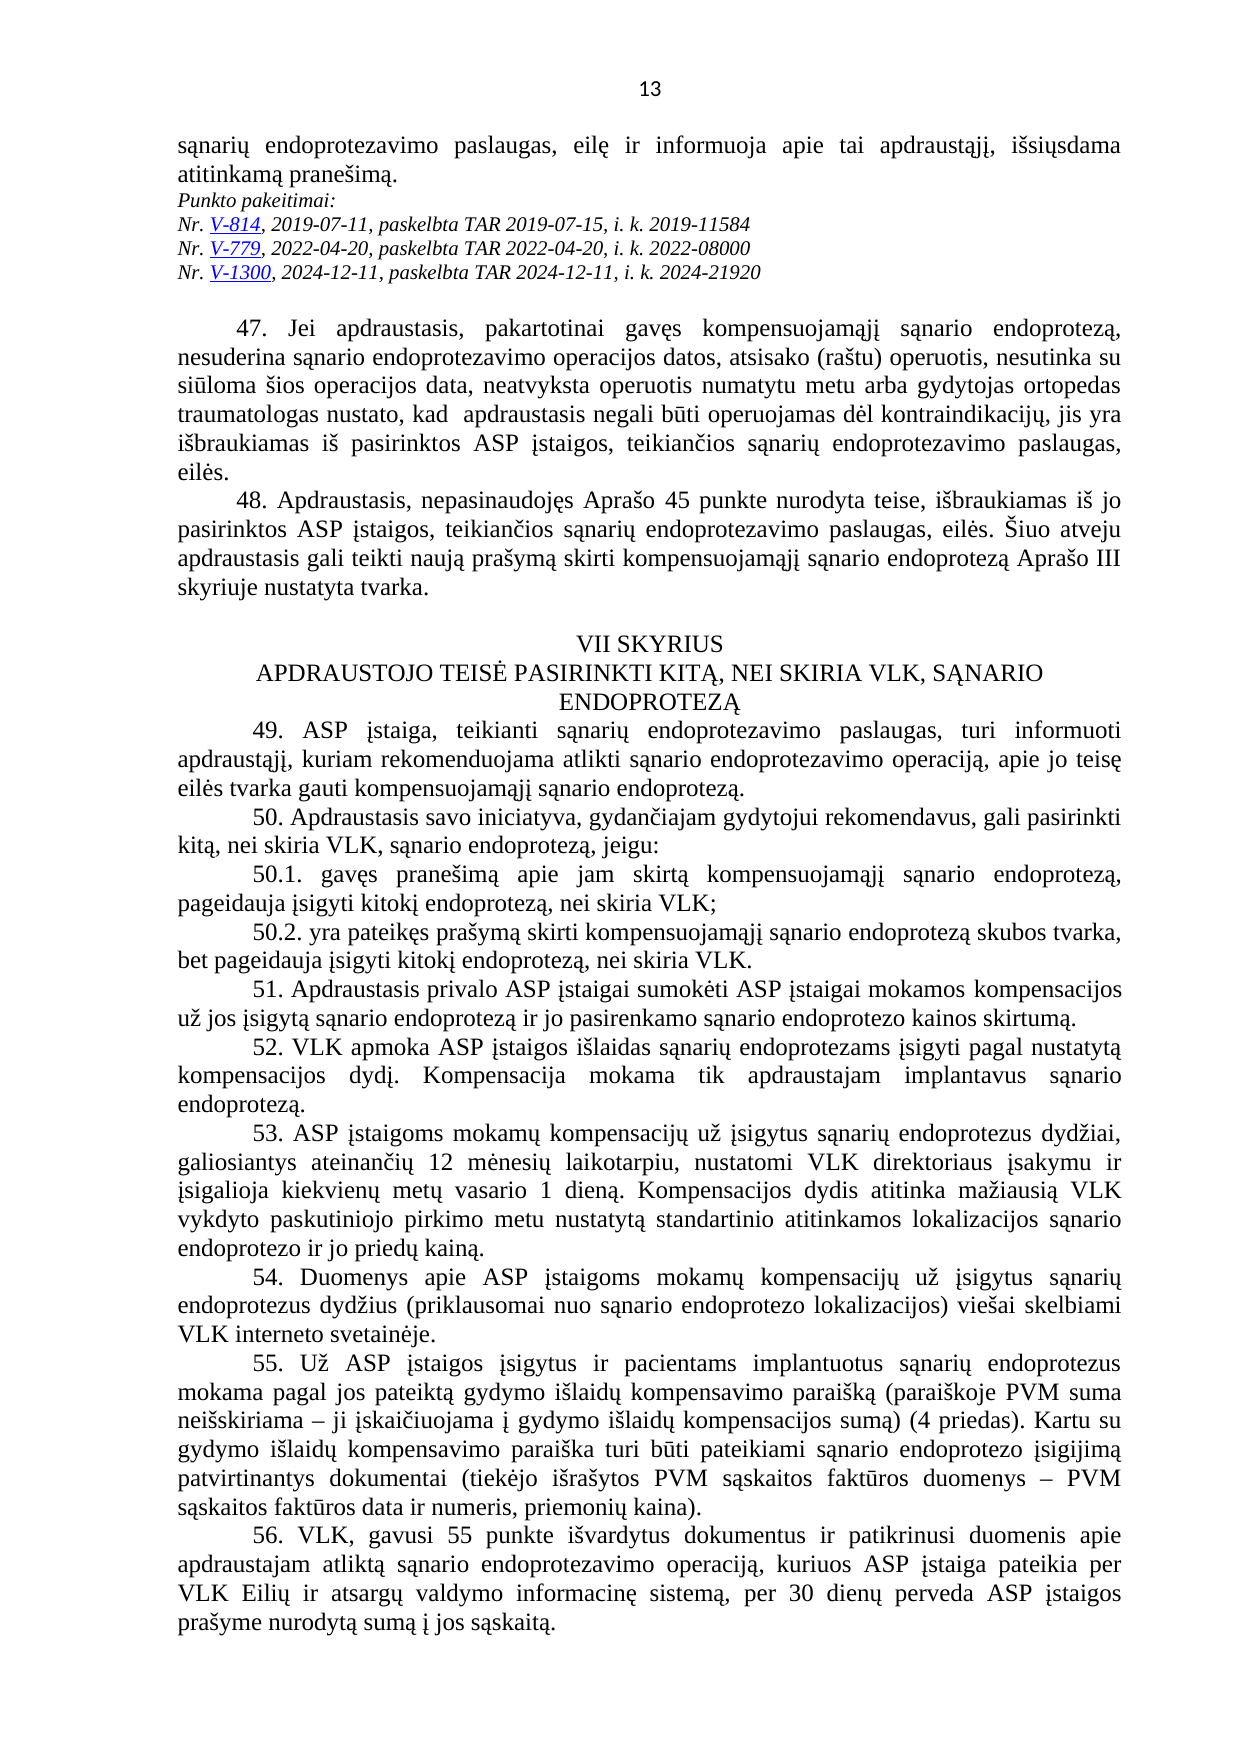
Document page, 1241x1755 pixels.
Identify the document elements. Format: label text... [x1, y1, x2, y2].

text 52. VLK apmoka ASP įstaigos išlaidas sąnarių endoprotezams įsigyti pagal nustatytą kompensacijos dydį. Kompensacija mokama tik apdraustajam implantavus sąnario endoprotezą. [177, 1032, 1122, 1118]
text Nr. V-1300, 2024-12-11, paskelbta TAR 2024-12-11, i. k. 2024-21920 [177, 260, 1122, 284]
text VII SKYRIUS [177, 629, 1122, 658]
text 50.1. gavęs pranešimą apie jam skirtą kompensuojamąjį sąnario endoprotezą, pageidauja įsigyti kitokį endoprotezą, nei skiria VLK; [177, 859, 1122, 917]
text 56. VLK, gavusi 55 punkte išvardytus dokumentus ir patikrinusi duomenis apie apdraustajam atliktą sąnario endoprotezavimo operaciją, kuriuos ASP įstaiga pateikia per VLK Eilių ir atsargų valdymo informacinę sistemą, per 30 dienų perveda ASP įstaigos prašyme nurodytą sumą į jos sąskaitą. [177, 1521, 1122, 1636]
text 51. Apdraustasis privalo ASP įstaigai sumokėti ASP įstaigai mokamos kompensacijos už jos įsigytą sąnario endoprotezą ir jo pasirenkamo sąnario endoprotezo kainos skirtumą. [177, 974, 1122, 1032]
text Nr. V-779, 2022-04-20, paskelbta TAR 2022-04-20, i. k. 2022-08000 [177, 236, 1122, 260]
text 54. Duomenys apie ASP įstaigoms mokamų kompensacijų už įsigytus sąnarių endoprotezus dydžius (priklausomai nuo sąnario endoprotezo lokalizacijos) viešai skelbiami VLK interneto svetainėje. [177, 1262, 1122, 1348]
text 47. Jei apdraustasis, pakartotinai gavęs kompensuojamąjį sąnario endoprotezą, nesuderina sąnario endoprotezavimo operacijos datos, atsisako (raštu) operuotis, nesutinka su siūloma šios operacijos data, neatvyksta operuotis numatytu metu arba gydytojas ortopedas traumatologas nustato, kad apdraustasis negali būti operuojamas dėl kontraindikacijų, jis yra išbraukiamas iš pasirinktos ASP įstaigos, teikiančios sąnarių endoprotezavimo paslaugas, eilės. [177, 313, 1122, 486]
text 55. Už ASP įstaigos įsigytus ir pacientams implantuotus sąnarių endoprotezus mokama pagal jos pateiktą gydymo išlaidų kompensavimo paraišką (paraiškoje PVM suma neišskiriama – ji įskaičiuojama į gydymo išlaidų kompensacijos sumą) (4 priedas). Kartu su gydymo išlaidų kompensavimo paraiška turi būti pateikiami sąnario endoprotezo įsigijimą patvirtinantys dokumentai (tiekėjo išrašytos PVM sąskaitos faktūros duomenys – PVM sąskaitos faktūros data ir numeris, priemonių kaina). [177, 1348, 1122, 1521]
text 53. ASP įstaigoms mokamų kompensacijų už įsigytus sąnarių endoprotezus dydžiai, galiosiantys ateinančių 12 mėnesių laikotarpiu, nustatomi VLK direktoriaus įsakymu ir įsigalioja kiekvienų metų vasario 1 dieną. Kompensacijos dydis atitinka mažiausią VLK vykdyto paskutiniojo pirkimo metu nustatytą standartinio atitinkamos lokalizacijos sąnario endoprotezo ir jo priedų kainą. [177, 1118, 1122, 1262]
text 48. Apdraustasis, nepasinaudojęs Aprašo 45 punkte nurodyta teise, išbraukiamas iš jo pasirinktos ASP įstaigos, teikiančios sąnarių endoprotezavimo paslaugas, eilės. Šiuo atveju apdraustasis gali teikti naują prašymą skirti kompensuojamąjį sąnario endoprotezą Aprašo III skyriuje nustatyta tvarka. [177, 486, 1122, 601]
text 50. Apdraustasis savo iniciatyva, gydančiajam gydytojui rekomendavus, gali pasirinkti kitą, nei skiria VLK, sąnario endoprotezą, jeigu: [177, 802, 1122, 859]
text sąnarių endoprotezavimo paslaugas, eilę ir informuoja apie tai apdraustąjį, išsiųsdama atitinkamą pranešimą. [177, 131, 1122, 188]
text APDRAUSTOJO TEISĖ PASIRINKTI KITĄ, NEI SKIRIA VLK, SĄNARIO ENDOPROTEZĄ [177, 658, 1122, 716]
text 50.2. yra pateikęs prašymą skirti kompensuojamąjį sąnario endoprotezą skubos tvarka, bet pageidauja įsigyti kitokį endoprotezą, nei skiria VLK. [177, 917, 1122, 974]
text 49. ASP įstaiga, teikianti sąnarių endoprotezavimo paslaugas, turi informuoti apdraustąjį, kuriam rekomenduojama atlikti sąnario endoprotezavimo operaciją, apie jo teisę eilės tvarka gauti kompensuojamąjį sąnario endoprotezą. [177, 716, 1122, 802]
text Punkto pakeitimai: [177, 188, 1122, 212]
text Nr. V-814, 2019-07-11, paskelbta TAR 2019-07-15, i. k. 2019-11584 [177, 212, 1122, 236]
